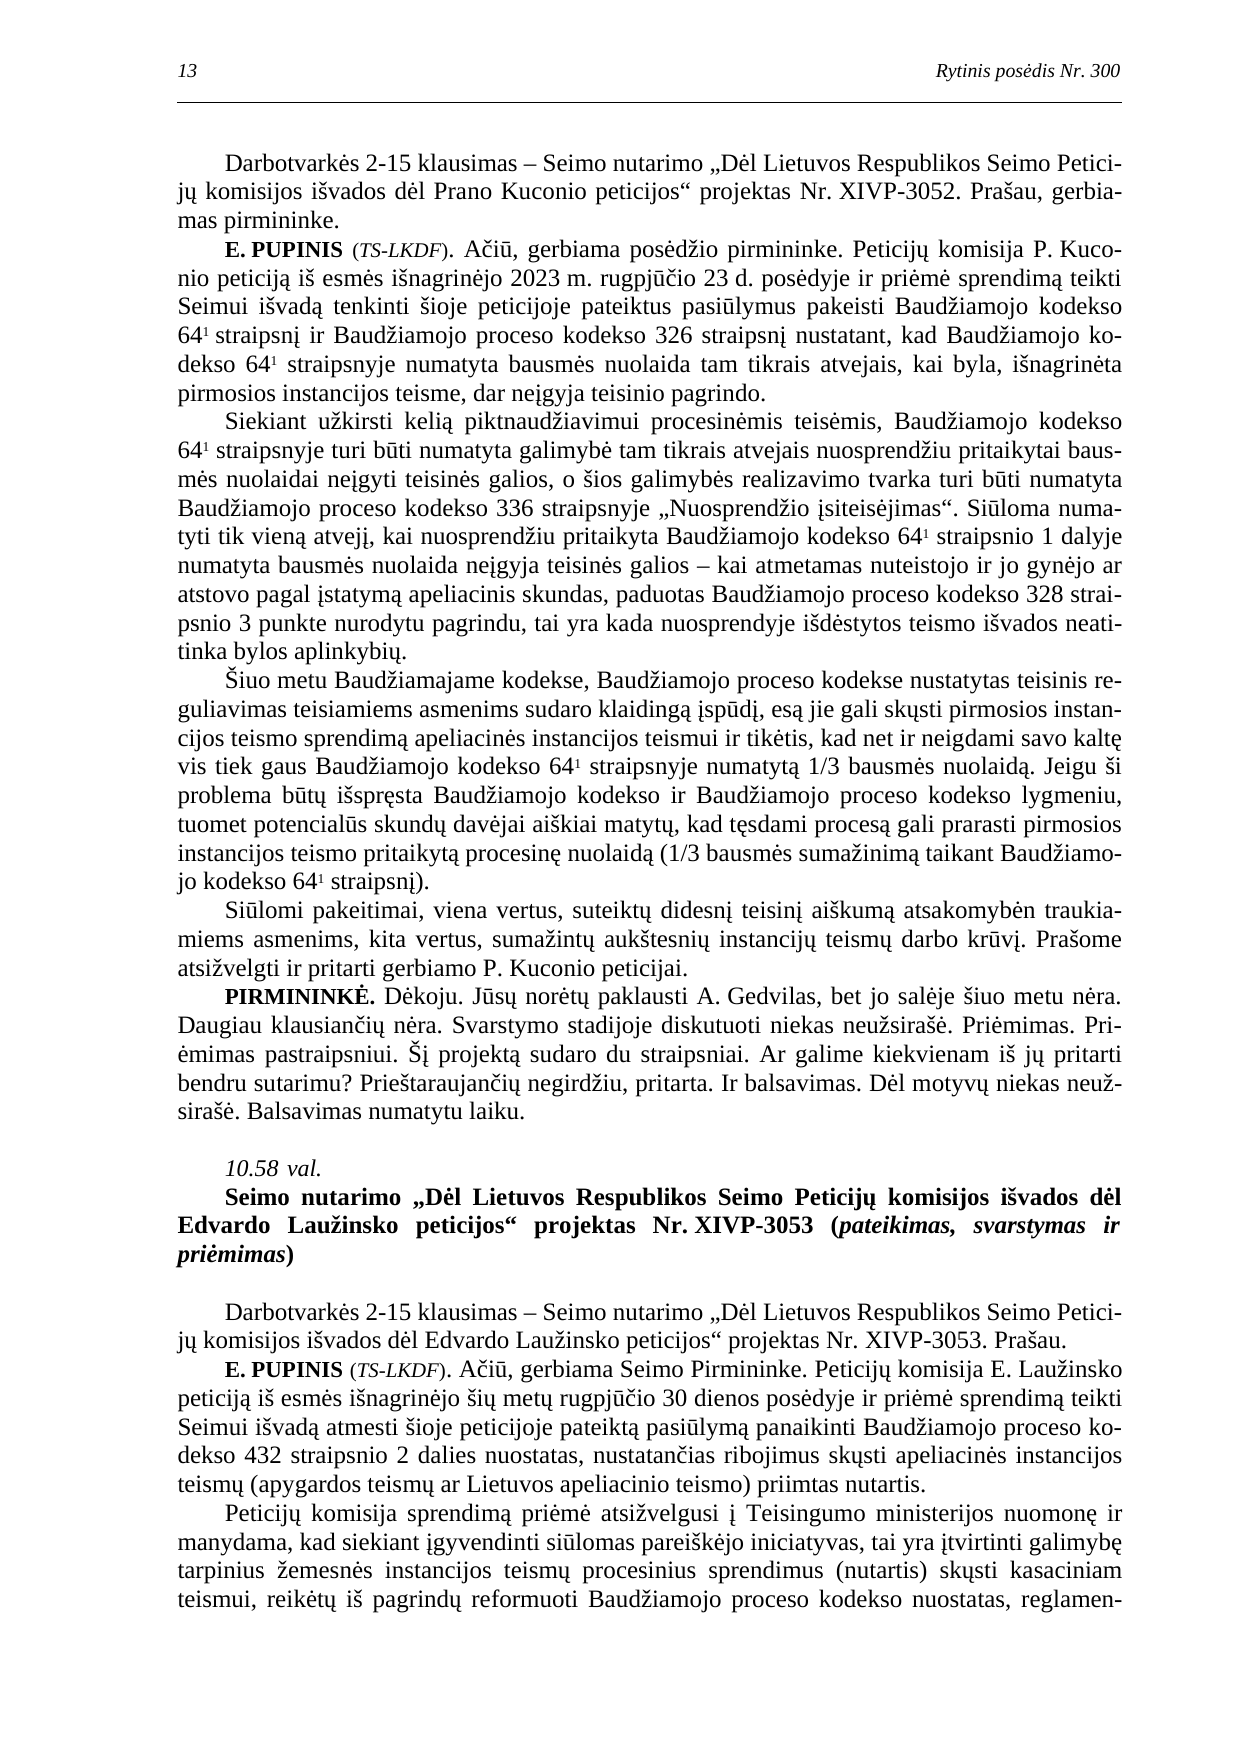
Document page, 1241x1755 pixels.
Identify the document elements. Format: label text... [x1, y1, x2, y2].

text Sie­kiant už­kirs­ti ke­lią pik­tnau­džia­vi­mui pro­ce­si­nė­mis tei­sė­mis, Bau­džia­mo­jo ko­dek­so 641 straips­ny­je tu­ri bū­ti nu­ma­ty­ta ga­li­my­bė tam tik­rais at­ve­jais nuosp­ren­džiu pri­tai­ky­tai baus­mės nuo­lai­dai ne­įgy­ti tei­si­nės ga­lios, o šios ga­li­my­bės re­a­li­za­vi­mo tvar­ka tu­ri bū­ti nu­ma­ty­ta Bau­džia­mo­jo pro­ce­so ko­dek­so 336 straips­ny­je „Nuosp­ren­džio įsi­tei­sė­ji­mas“. Siū­lo­ma nu­ma­ty­ti tik vie­ną at­ve­jį, kai nuosp­ren­džiu pri­tai­ky­ta Bau­džia­mo­jo ko­dek­so 641 straips­nio 1 da­ly­je nu­ma­ty­ta baus­mės nuo­lai­da ne­įgy­ja tei­si­nės ga­lios – kai at­me­ta­mas nu­teis­to­jo ir jo gy­nė­jo ar at­sto­vo pa­gal įsta­ty­mą ape­lia­ci­nis skun­das, pa­duo­tas Bau­džia­mo­jo pro­ce­so ko­dek­so 328 strai­ps­nio 3 punk­te nu­ro­dy­tu pa­grin­du, tai yra ka­da nuosp­ren­dy­je iš­dės­ty­tos teis­mo iš­va­dos ne­ati­tin­ka by­los ap­lin­ky­bių. [177, 406, 1122, 665]
text E. PUPINIS (TS-LKDF). Ačiū, ger­bia­ma po­sė­džio pir­mi­nin­ke. Pe­ti­ci­jų ko­mi­si­ja P. Ku­co­nio pe­ti­ci­ją iš es­mės iš­nag­ri­nė­jo 2023 m. rug­pjū­čio 23 d. po­sė­dy­je ir pri­ėmė spren­di­mą teik­ti Sei­mui iš­va­dą ten­kin­ti šio­je pe­ti­ci­jo­je pa­teik­tus pa­siū­ly­mus pa­keis­ti Bau­džia­mo­jo ko­dek­so 641 straips­nį ir Bau­džia­mo­jo pro­ce­so ko­dek­so 326 straips­nį nu­sta­tant, kad Bau­džia­mo­jo ko­dek­so 641 straips­ny­je nu­ma­ty­ta baus­mės nuo­lai­da tam tik­rais at­ve­jais, kai by­la, iš­nag­ri­nė­ta pir­mo­sios ins­tan­ci­jos teis­me, dar ne­įgy­ja tei­si­nio pa­grin­do. [177, 234, 1122, 406]
text Pe­ti­ci­jų ko­mi­si­ja spren­di­mą pri­ėmė at­si­žvel­gu­si į Tei­sin­gu­mo mi­nis­te­ri­jos nuo­mo­nę ir ma­ny­da­ma, kad sie­kiant įgy­ven­din­ti siū­lo­mas pa­reiš­kė­jo ini­cia­ty­vas, tai yra įtvir­tin­ti ga­li­my­bę tar­pi­nius že­mes­nės ins­tan­ci­jos teis­mų pro­ce­si­nius spren­di­mus (nu­tar­tis) skųs­ti ka­sa­ci­niam teis­mui, rei­kė­tų iš pa­grin­dų re­for­muo­ti Bau­džia­mo­jo pro­ce­so ko­dek­so nuo­sta­tas, reg­la­men­ [177, 1498, 1122, 1613]
text Sei­mo nu­ta­ri­mo „Dėl Lie­tu­vos Res­pub­li­kos Sei­mo Pe­ti­ci­jų ko­mi­si­jos iš­va­dos dėl Edvar­do Lau­žins­ko pe­ti­ci­jos“ pro­jek­tas Nr. XIVP-3053 (pa­tei­ki­mas, svars­ty­mas ir priėmi­mas) [177, 1182, 1122, 1268]
text Siū­lo­mi pa­kei­ti­mai, vie­na ver­tus, su­teik­tų di­des­nį tei­si­nį aiš­ku­mą at­sa­ko­my­bėn trau­kia­miems as­me­nims, ki­ta ver­tus, su­ma­žin­tų aukš­tes­nių ins­tan­ci­jų teis­mų dar­bo krū­vį. Pra­šo­me at­si­žvelg­ti ir pri­tar­ti ger­bia­mo P. Ku­co­nio pe­ti­ci­jai. [177, 895, 1122, 981]
text 10.58 val. [224, 1154, 1122, 1182]
text E. PUPINIS (TS-LKDF). Ačiū, ger­bia­ma Sei­mo Pir­mi­nin­ke. Pe­ti­ci­jų ko­mi­si­ja E. Lau­žins­ko pe­ti­ci­ją iš es­mės iš­nag­ri­nė­jo šių me­tų rug­pjū­čio 30 die­nos po­sė­dy­je ir pri­ėmė spren­di­mą teik­ti Sei­mui iš­va­dą at­mes­ti šio­je pe­ti­ci­jo­je pa­teik­tą pa­siū­ly­mą pa­nai­kin­ti Bau­džia­mo­jo pro­ce­so ko­dek­so 432 straips­nio 2 da­lies nuo­sta­tas, nu­sta­tan­čias ri­bo­ji­mus skųs­ti ape­lia­ci­nės ins­tan­ci­jos teis­mų (apy­gar­dos teis­mų ar Lie­tu­vos ape­lia­ci­nio teis­mo) pri­im­tas nu­tar­tis. [177, 1354, 1122, 1498]
text PIRMININKĖ. Dė­ko­ju. Jū­sų no­rė­tų pa­klaus­ti A. Ged­vi­las, bet jo sa­lė­je šiuo me­tu nė­ra. Dau­giau klau­sian­čių nė­ra. Svars­ty­mo sta­di­jo­je dis­ku­tuo­ti nie­kas ne­už­si­ra­šė. Pri­ėmi­mas. Pri­ėmi­mas pa­straips­niui. Šį pro­jek­tą su­da­ro du straips­niai. Ar ga­li­me kiek­vie­nam iš jų pri­tar­ti ben­dru su­ta­ri­mu? Prieš­ta­rau­jan­čių ne­gir­džiu, pri­tar­ta. Ir bal­sa­vi­mas. Dėl mo­ty­vų nie­kas ne­už­si­ra­šė. Bal­sa­vi­mas nu­ma­ty­tu lai­ku. [177, 981, 1122, 1125]
text Dar­bo­tvarkės 2-15 klau­si­mas – Sei­mo nu­ta­ri­mo „Dėl Lie­tu­vos Res­pub­li­kos Sei­mo Pe­ti­ci­jų ko­mi­si­jos iš­va­dos dėl Ed­var­do Lau­žins­ko pe­ti­ci­jos“ pro­jek­tas Nr. XIVP-3053. Pra­šau. [177, 1297, 1122, 1354]
text Šiuo me­tu Bau­džia­ma­ja­me ko­dek­se, Bau­džia­mo­jo pro­ce­so ko­dek­se nu­sta­ty­tas tei­si­nis re­gu­lia­vi­mas tei­sia­miems as­me­nims su­da­ro klai­din­gą įspū­dį, esą jie ga­li skųs­ti pir­mo­sios ins­tan­ci­jos teis­mo spren­di­mą ape­lia­ci­nės ins­tan­ci­jos teis­mui ir ti­kė­tis, kad net ir neig­da­mi sa­vo kal­tę vis tiek gaus Bau­džia­mo­jo ko­dek­so 641 straips­ny­je nu­ma­ty­tą 1/3 baus­mės nuo­lai­dą. Jei­gu ši pro­ble­ma bū­tų iš­spręs­ta Bau­džia­mo­jo ko­dek­so ir Bau­džia­mo­jo pro­ce­so ko­dek­so lyg­me­niu, tuo­met po­ten­cia­lūs skun­dų da­vė­jai aiš­kiai ma­ty­tų, kad tęs­da­mi pro­ce­są ga­li pra­ras­ti pir­mo­sios ins­tan­ci­jos teis­mo pri­tai­ky­tą pro­ce­si­nę nuo­lai­dą (1/3 baus­mės su­ma­ži­ni­mą tai­kant Bau­džia­mo­jo ko­dek­so 641 straips­nį). [177, 665, 1122, 895]
text Dar­bo­tvarkės 2-15 klau­si­mas – Sei­mo nu­ta­ri­mo „Dėl Lie­tu­vos Res­pub­li­kos Sei­mo Pe­ti­ci­jų ko­mi­si­jos iš­va­dos dėl Pra­no Ku­co­nio pe­ti­ci­jos“ pro­jek­tas Nr. XIVP-3052. Pra­šau, ger­bia­mas pir­mi­nin­ke. [177, 148, 1122, 234]
